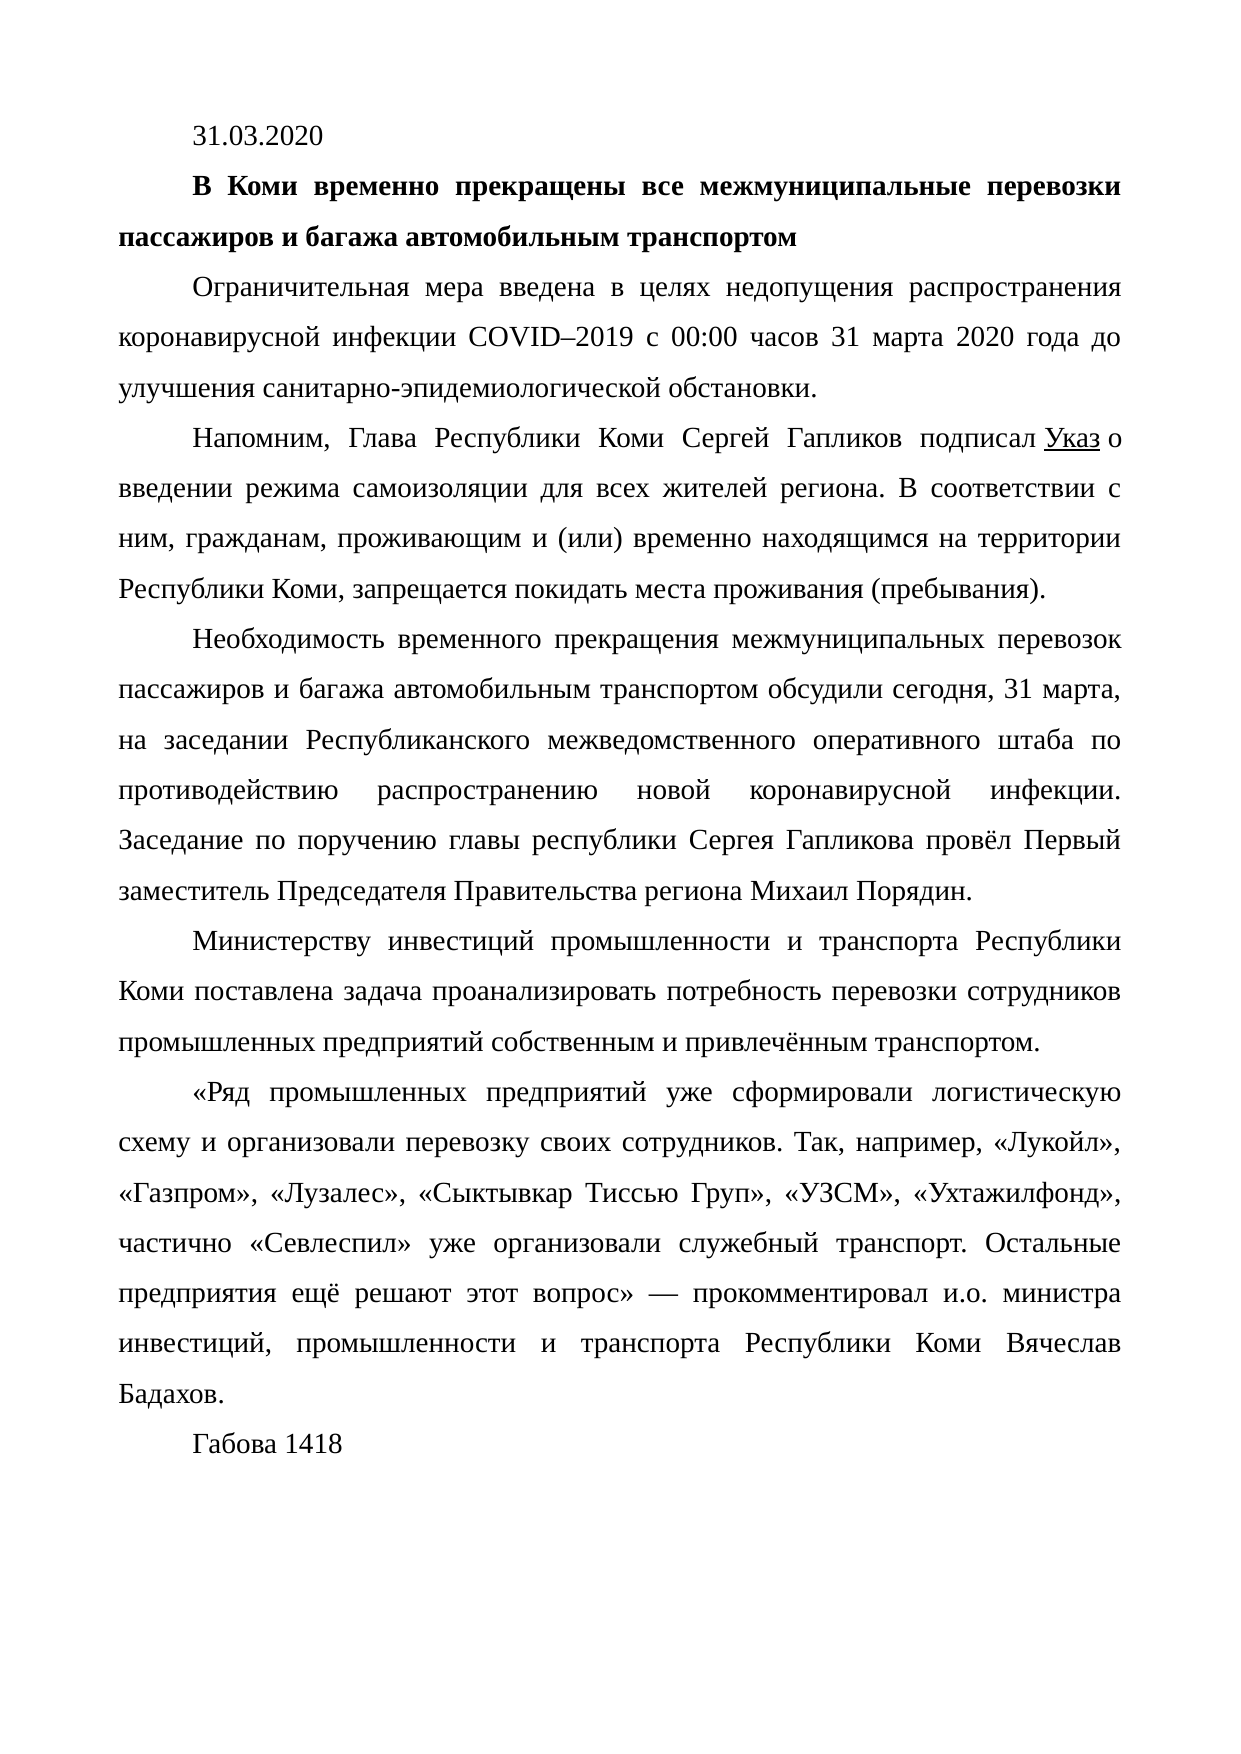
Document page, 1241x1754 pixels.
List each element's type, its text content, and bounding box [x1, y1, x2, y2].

text Габова 1418 [118, 1426, 1122, 1460]
text Необходимость временного прекращения межмуниципальных перевозок пассажиров и багажа автомобильным транспортом обсудили сегодня, 31 марта, на заседании Республиканского межведомственного оперативного штаба по противодействию распространению новой коронавирусной инфекции. Заседание по поручению главы республики Сергея Гапликова провёл Первый заместитель Председателя Правительства региона Михаил Порядин. [118, 621, 1122, 906]
text Напомним, Глава Республики Коми Сергей Гапликов подписал Указ о введении режима самоизоляции для всех жителей региона. В соответствии с ним, гражданам, проживающим и (или) временно находящимся на территории Республики Коми, запрещается покидать места проживания (пребывания). [118, 420, 1122, 604]
subtitle 31.03.2020 [118, 118, 1122, 152]
text Ограничительная мера введена в целях недопущения распространения коронавирусной инфекции COVID–2019 с 00:00 часов 31 марта 2020 года до улучшения санитарно-эпидемиологической обстановки. [118, 269, 1122, 403]
subtitle В Коми временно прекращены все межмуниципальные перевозки пассажиров и багажа автомобильным транспортом [118, 168, 1122, 252]
text «Ряд промышленных предприятий уже сформировали логистическую схему и организовали перевозку своих сотрудников. Так, например, «Лукойл», «Газпром», «Лузалес», «Сыктывкар Тиссью Груп», «УЗСМ», «Ухтажилфонд», частично «Севлеспил» уже организовали служебный транспорт. Остальные предприятия ещё решают этот вопрос» — прокомментировал и.о. министра инвестиций, промышленности и транспорта Республики Коми Вячеслав Бадахов. [118, 1074, 1122, 1409]
text Министерству инвестиций промышленности и транспорта Республики Коми поставлена задача проанализировать потребность перевозки сотрудников промышленных предприятий собственным и привлечённым транспортом. [118, 923, 1122, 1057]
